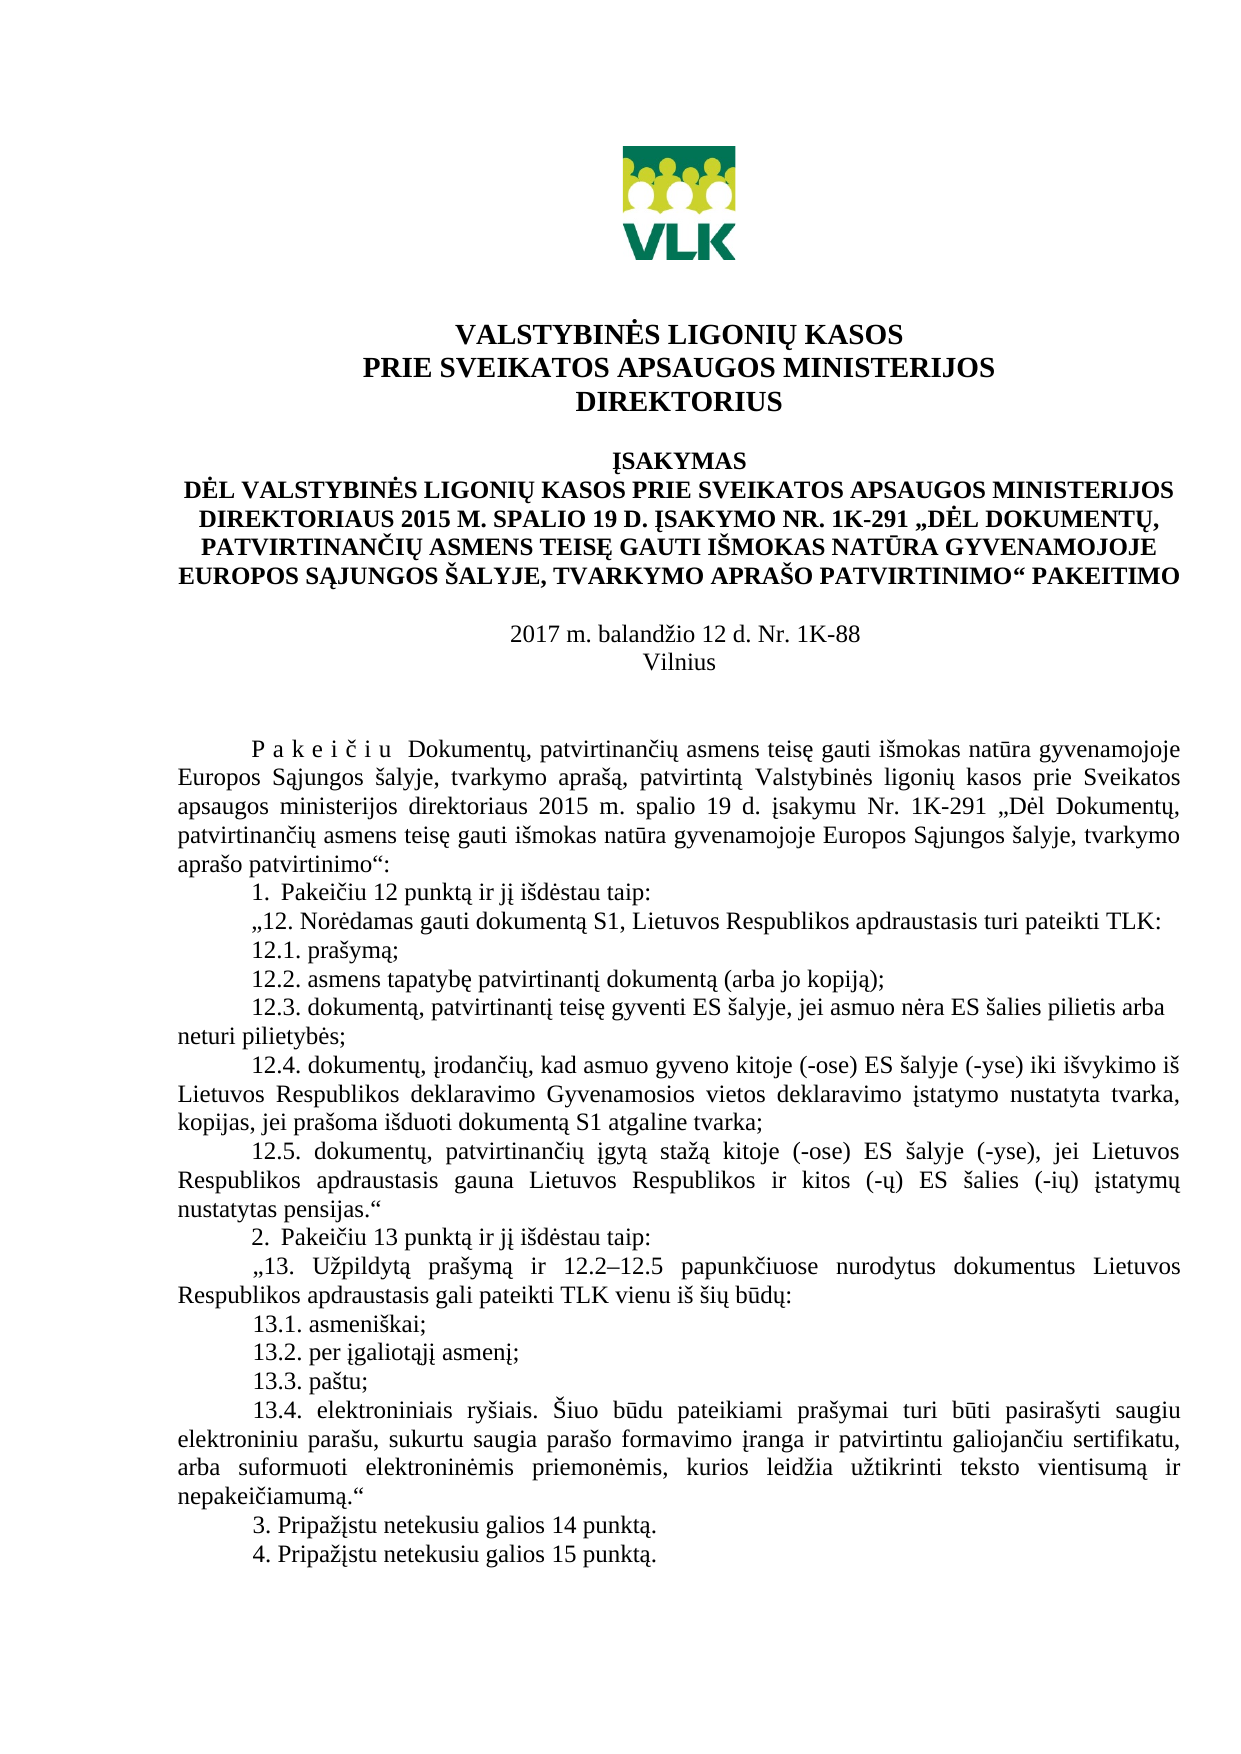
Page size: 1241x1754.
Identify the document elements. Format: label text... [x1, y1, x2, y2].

text 12.4. dokumentų, įrodančių, kad asmuo gyveno kitoje (-ose) ES šalyje (-yse) iki išvykimo iš Lietuvos Respublikos deklaravimo Gyvenamosios vietos deklaravimo įstatymo nustatyta tvarka, kopijas, jei prašoma išduoti dokumentą S1 atgaline tvarka; [177, 1050, 1181, 1136]
text VALSTYBINĖS LIGONIŲ KASOS [177, 317, 1181, 350]
text 12.3. dokumentą, patvirtinantį teisę gyventi ES šalyje, jei asmuo nėra ES šalies pilietis arba neturi pilietybės; [177, 992, 1181, 1050]
text 12.1. prašymą; [177, 935, 1181, 964]
text 3. Pripažįstu netekusiu galios 14 punktą. [177, 1510, 1181, 1539]
text 13.1. asmeniškai; [177, 1309, 1181, 1337]
text 2. Pakeičiu 13 punktą ir jį išdėstau taip: [251, 1222, 1181, 1251]
text 2017 m. balandžio 12 d. Nr. 1K-88 [177, 619, 1181, 647]
text 13.4. elektroniniais ryšiais. Šiuo būdu pateikiami prašymai turi būti pasirašyti saugiu elektroniniu parašu, sukurtu saugia parašo formavimo įranga ir patvirtintu galiojančiu sertifikatu, arba suformuoti elektroninėmis priemonėmis, kurios leidžia užtikrinti teksto vientisumą ir nepakeičiamumą.“ [177, 1395, 1181, 1510]
text 12.5. dokumentų, patvirtinančių įgytą stažą kitoje (-ose) ES šalyje (-yse), jei Lietuvos Respublikos apdraustasis gauna Lietuvos Respublikos ir kitos (-ų) ES šalies (-ių) įstatymų nustatytas pensijas.“ [177, 1136, 1181, 1222]
text 13.2. per įgaliotąjį asmenį; [177, 1337, 1181, 1366]
text 4. Pripažįstu netekusiu galios 15 punktą. [177, 1539, 1181, 1567]
text 13.3. paštu; [177, 1366, 1181, 1395]
text „13. Užpildytą prašymą ir 12.2–12.5 papunkčiuose nurodytus dokumentus Lietuvos Respublikos apdraustasis gali pateikti TLK vienu iš šių būdų: [177, 1251, 1181, 1309]
text DIREKTORIUS [177, 384, 1181, 417]
text P a k e i č i u Dokumentų, patvirtinančių asmens teisę gauti išmokas natūra gyvenamojoje Europos Sąjungos šalyje, tvarkymo aprašą, patvirtintą Valstybinės ligonių kasos prie Sveikatos apsaugos ministerijos direktoriaus 2015 m. spalio 19 d. įsakymu Nr. 1K-291 „Dėl Dokumentų, patvirtinančių asmens teisę gauti išmokas natūra gyvenamojoje Europos Sąjungos šalyje, tvarkymo aprašo patvirtinimo“: [177, 734, 1181, 877]
text ĮSAKYMAS [177, 446, 1181, 475]
text Vilnius [177, 647, 1181, 676]
text 1. Pakeičiu 12 punktą ir jį išdėstau taip: [251, 877, 1181, 906]
text DĖL VALSTYBINĖS LIGONIŲ KASOS PRIE SVEIKATOS APSAUGOS MINISTERIJOS DIREKTORIAUS 2015 m. SPALIO 19 d. įsakymo Nr. 1K-291 „Dėl DOKUMENTų, PATVIRTINANČIŲ ASMENS TEISĘ GAUTI IŠMOKAS NATŪRA GYVENAMOJOJE EUROPOS SĄJUNGOS ŠALYJE, TVARKYMO APRAŠO PATVIRTINIMO“ pakeitimo [177, 475, 1181, 590]
text „12. Norėdamas gauti dokumentą S1, Lietuvos Respublikos apdraustasis turi pateikti TLK: [177, 906, 1181, 935]
text PRIE SVEIKATOS APSAUGOS MINISTERIJOS [177, 350, 1181, 384]
text 12.2. asmens tapatybę patvirtinantį dokumentą (arba jo kopiją); [177, 964, 1181, 992]
